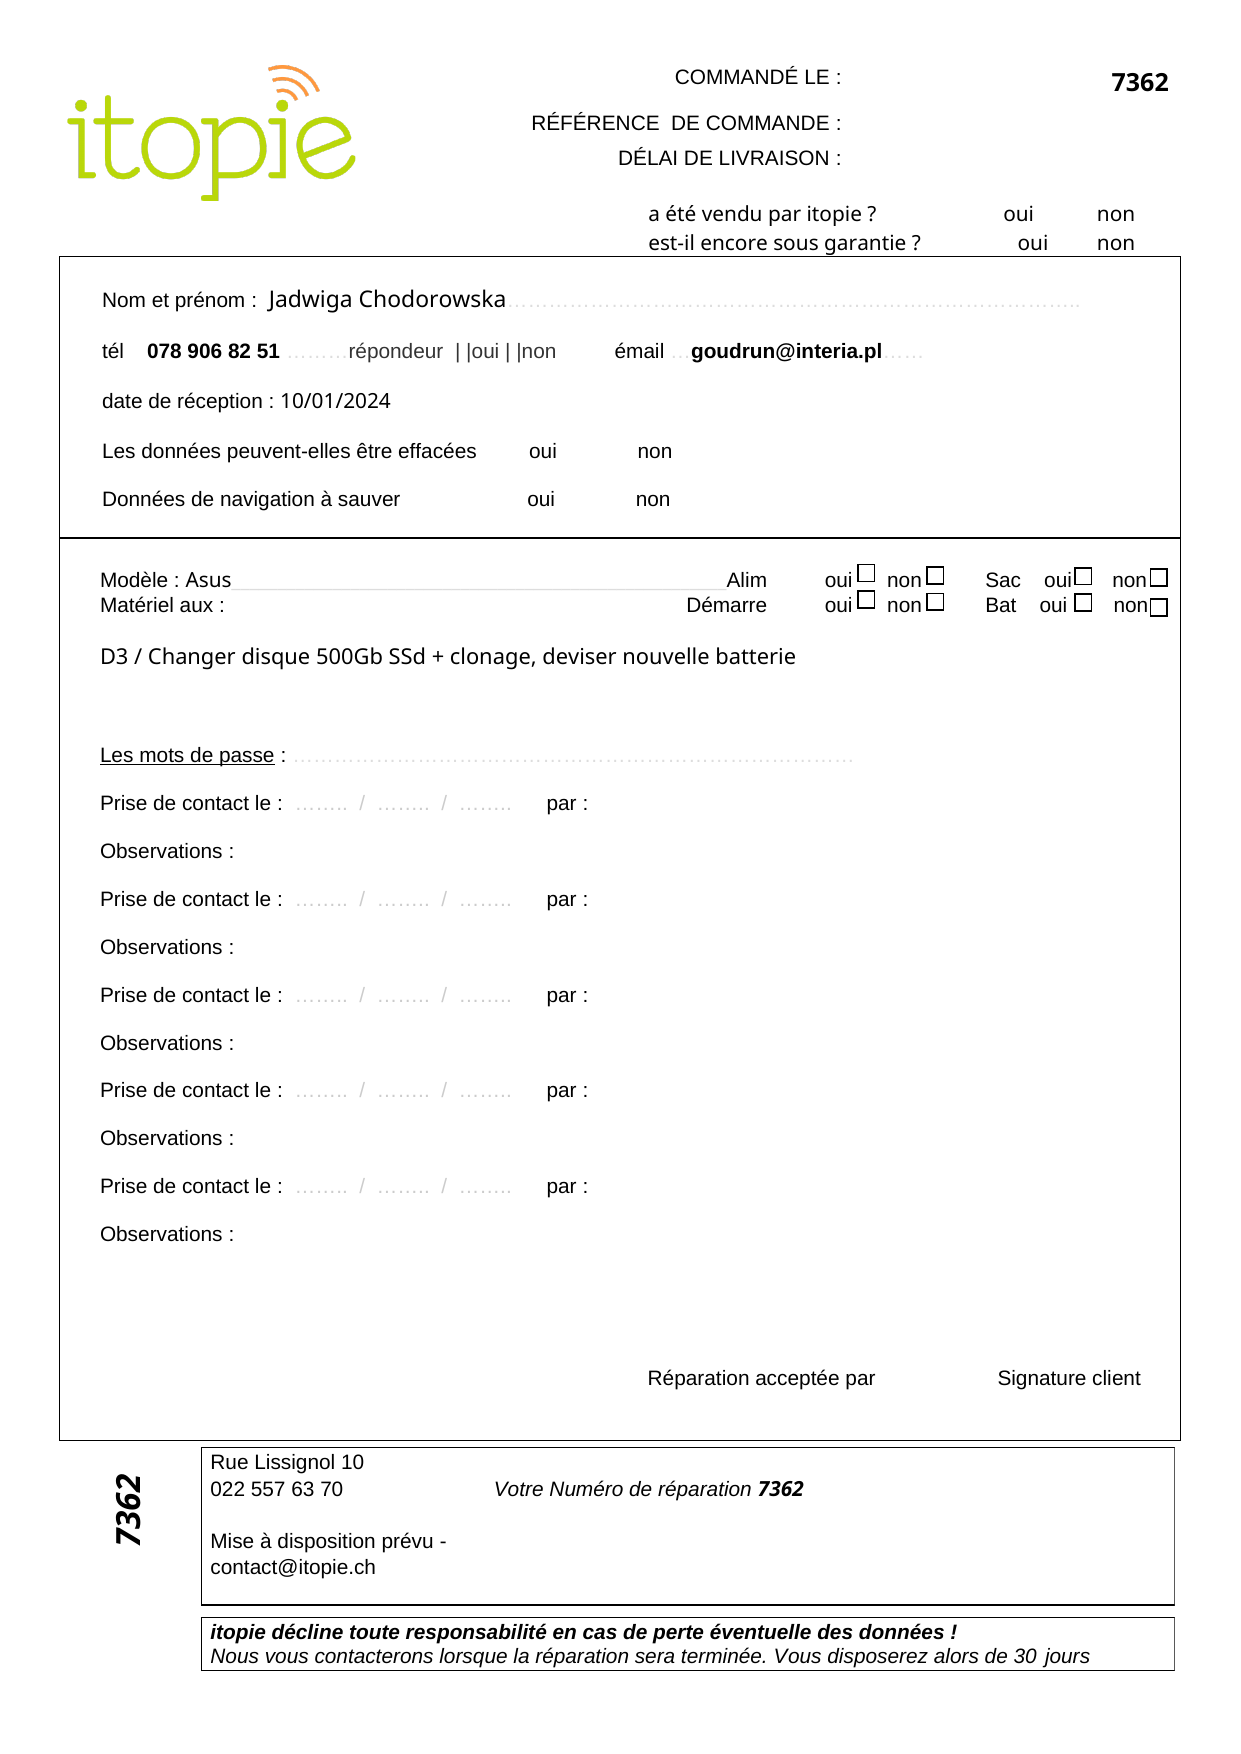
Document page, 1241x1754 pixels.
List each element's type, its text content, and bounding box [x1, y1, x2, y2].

picture [67, 65, 356, 201]
text Prise de contact le : …….. / …….. / …….. par : [60, 1171, 1180, 1198]
text Les données peuvent-elles être effacées oui non [60, 436, 1180, 463]
text Observations : [60, 1027, 1180, 1054]
table_header 7362 [59, 1441, 195, 1677]
text Prise de contact le : …….. / …….. / …….. par : [60, 1075, 1180, 1102]
table_header COMMANDÉ LE : [490, 59, 847, 104]
table_header 7362 [847, 59, 1180, 104]
table_cell [847, 105, 1180, 140]
text Observations : [60, 1219, 1180, 1246]
text Données de navigation à sauver oui non [60, 484, 1180, 511]
text a été vendu par itopie ? oui non [59, 199, 1181, 228]
text Nom et prénom : Jadwiga Chodorowska……………………………………………………………………….. [60, 280, 1180, 314]
text Observations : [60, 1123, 1180, 1150]
text Modèle : Asus Alim oui non Sac oui non [948, 562, 1180, 590]
table_cell itopie décline toute responsabilité en cas de perte éventuelle des données ! Nous vous contacterons lorsque la réparation sera terminée. Vous disposerez alors de 30 jours [195, 1611, 1180, 1677]
text Prise de contact le : …….. / …….. / …….. par : [60, 883, 1180, 911]
text Observations : [60, 836, 1180, 863]
text D3 / Changer disque 500Gb SSd + clonage, deviser nouvelle batterie [60, 638, 1180, 671]
text Réparation acceptée par Signature client [60, 1363, 1180, 1390]
table_header Rue Lissignol 10 022 557 63 70 Votre Numéro de réparation 7362 Mise à disposition prévu - contact@itopie.ch [195, 1441, 1180, 1611]
table_cell RÉFÉRENCE DE COMMANDE : [490, 105, 847, 140]
table_cell [847, 140, 1180, 175]
table_cell DÉLAI DE LIVRAISON : [490, 140, 847, 175]
text Observations : [60, 931, 1180, 958]
text Prise de contact le : …….. / …….. / …….. par : [60, 979, 1180, 1006]
text Les mots de passe : ……………………………………………………………………… [60, 740, 1180, 767]
text Prise de contact le : …….. / …….. / …….. par : [60, 788, 1180, 815]
text date de réception : 10/01/2024 [60, 383, 1180, 415]
text Modèle : Asus Alim oui non Sac oui non [60, 562, 856, 590]
text tél 078 906 82 51 ………répondeur | |oui | |non émail …goudrun@interia.pl…… [60, 335, 1180, 362]
text Modèle : Asus Alim oui non Sac oui non [879, 562, 925, 590]
text Matériel aux : Démarre oui non Bat oui non [60, 590, 1180, 617]
text est-il encore sous garantie ? oui non [59, 228, 1181, 256]
